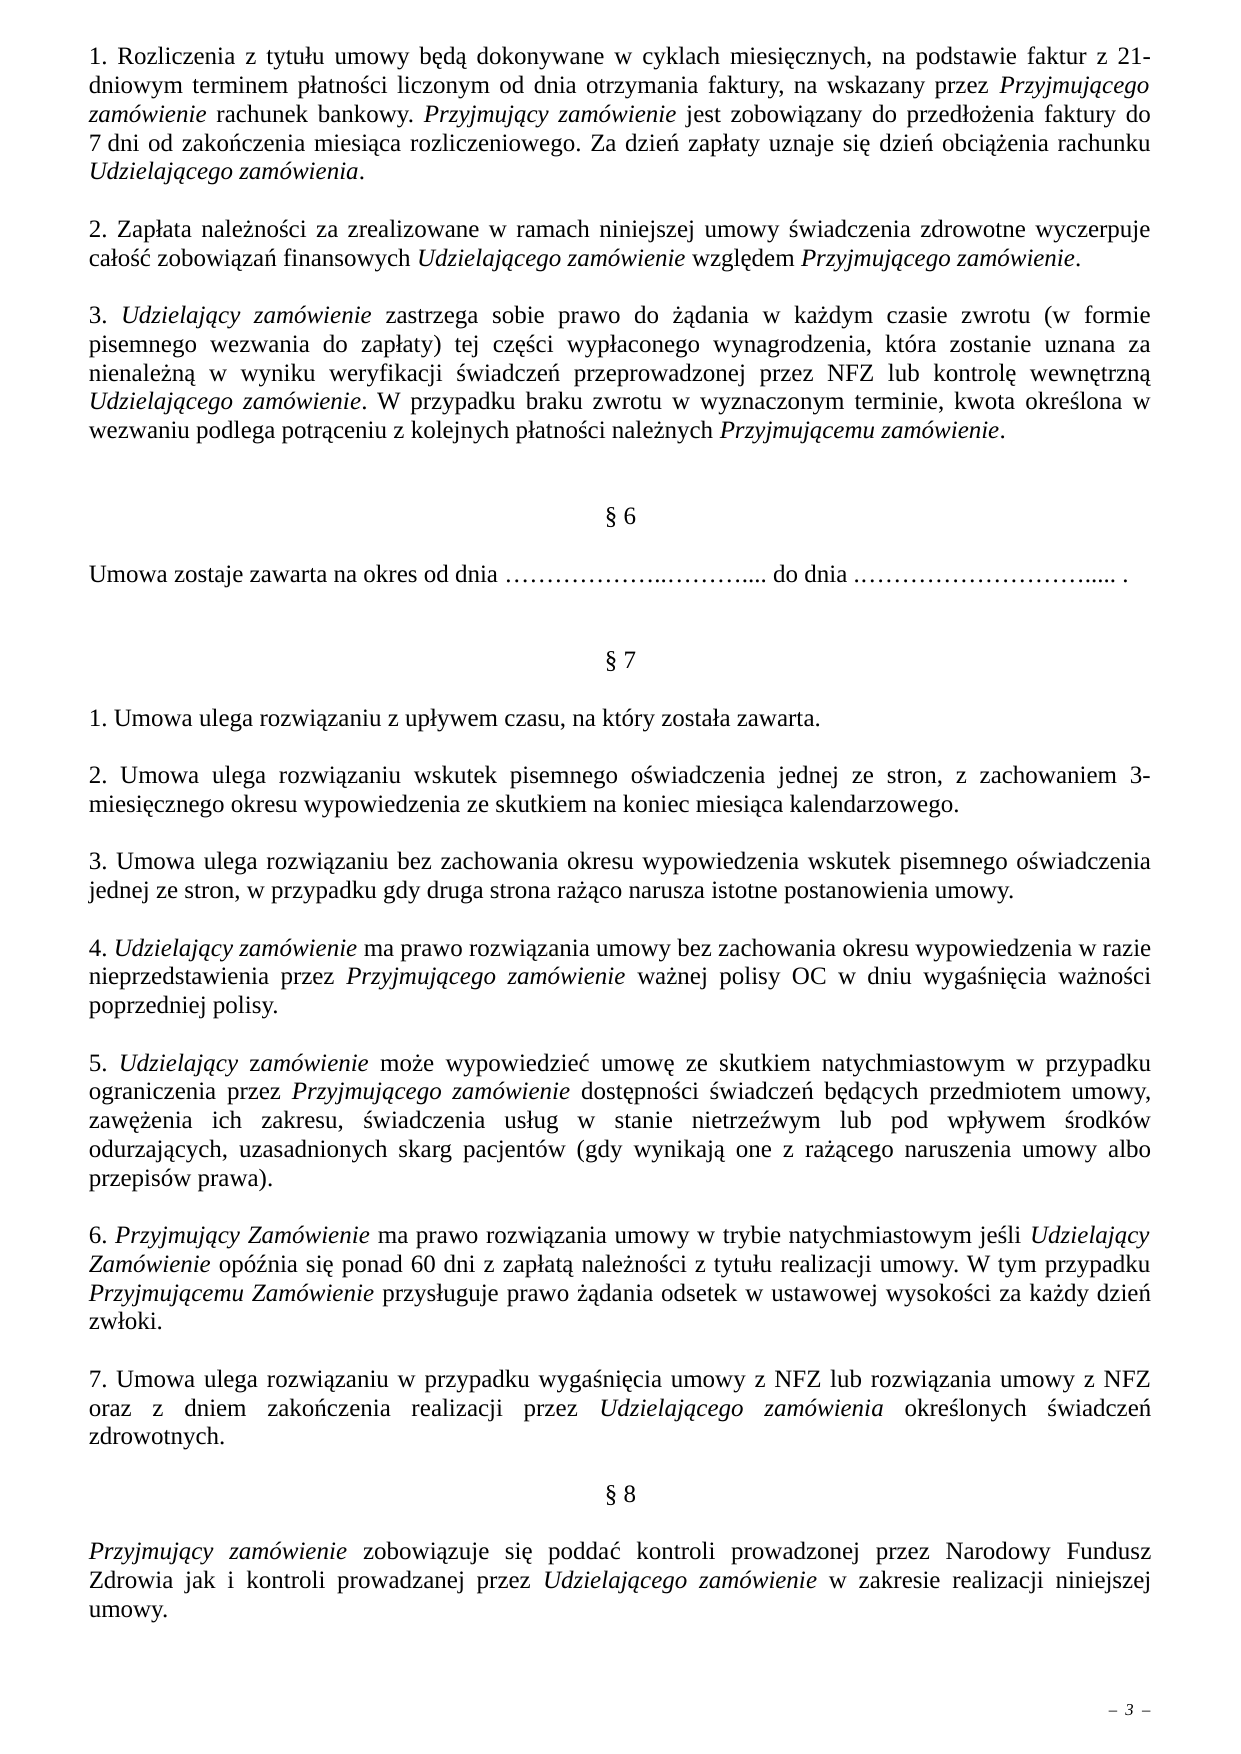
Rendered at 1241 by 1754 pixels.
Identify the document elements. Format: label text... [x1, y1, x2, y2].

text 2. Umowa ulega rozwiązaniu wskutek pisemnego oświadczenia jednej ze stron, z zachowaniem 3-miesięcznego okresu wypowiedzenia ze skutkiem na koniec miesiąca kalendarzowego. [88, 760, 1152, 818]
text 2. Zapłata należności za zrealizowane w ramach niniejszej umowy świadczenia zdrowotne wyczerpuje całość zobowiązań finansowych Udzielającego zamówienie względem Przyjmującego zamówienie. [88, 214, 1152, 271]
text § 6 [88, 501, 1152, 530]
text Umowa zostaje zawarta na okres od dnia ………………..……….... do dnia .………………………..... . [88, 559, 1152, 588]
text § 7 [88, 645, 1152, 674]
text 3. Udzielający zamówienie zastrzega sobie prawo do żądania w każdym czasie zwrotu (w formie pisemnego wezwania do zapłaty) tej części wypłaconego wynagrodzenia, która zostanie uznana za nienależną w wyniku weryfikacji świadczeń przeprowadzonej przez NFZ lub kontrolę wewnętrzną Udzielającego zamówienie. W przypadku braku zwrotu w wyznaczonym terminie, kwota określona w wezwaniu podlega potrąceniu z kolejnych płatności należnych Przyjmującemu zamówienie. [88, 300, 1152, 444]
text 3. Umowa ulega rozwiązaniu bez zachowania okresu wypowiedzenia wskutek pisemnego oświadczenia jednej ze stron, w przypadku gdy druga strona rażąco narusza istotne postanowienia umowy. [88, 846, 1152, 904]
text 7. Umowa ulega rozwiązaniu w przypadku wygaśnięcia umowy z NFZ lub rozwiązania umowy z NFZ oraz z dniem zakończenia realizacji przez Udzielającego zamówienia określonych świadczeń zdrowotnych. [88, 1364, 1152, 1450]
text 5. Udzielający zamówienie może wypowiedzieć umowę ze skutkiem natychmiastowym w przypadku ograniczenia przez Przyjmującego zamówienie dostępności świadczeń będących przedmiotem umowy, zawężenia ich zakresu, świadczenia usług w stanie nietrzeźwym lub pod wpływem środków odurzających, uzasadnionych skarg pacjentów (gdy wynikają one z rażącego naruszenia umowy albo przepisów prawa). [88, 1048, 1152, 1191]
text § 8 [88, 1479, 1152, 1508]
text 4. Udzielający zamówienie ma prawo rozwiązania umowy bez zachowania okresu wypowiedzenia w razie nieprzedstawienia przez Przyjmującego zamówienie ważnej polisy OC w dniu wygaśnięcia ważności poprzedniej polisy. [88, 933, 1152, 1019]
text Przyjmujący zamówienie zobowiązuje się poddać kontroli prowadzonej przez Narodowy Fundusz Zdrowia jak i kontroli prowadzanej przez Udzielającego zamówienie w zakresie realizacji niniejszej umowy. [88, 1536, 1152, 1623]
text 6. Przyjmujący Zamówienie ma prawo rozwiązania umowy w trybie natychmiastowym jeśli Udzielający Zamówienie opóźnia się ponad 60 dni z zapłatą należności z tytułu realizacji umowy. W tym przypadku Przyjmującemu Zamówienie przysługuje prawo żądania odsetek w ustawowej wysokości za każdy dzień zwłoki. [88, 1220, 1152, 1335]
text 1. Rozliczenia z tytułu umowy będą dokonywane w cyklach miesięcznych, na podstawie faktur z 21-dniowym terminem płatności liczonym od dnia otrzymania faktury, na wskazany przez Przyjmującego zamówienie rachunek bankowy. Przyjmujący zamówienie jest zobowiązany do przedłożenia faktury do 7 dni od zakończenia miesiąca rozliczeniowego. Za dzień zapłaty uznaje się dzień obciążenia rachunku Udzielającego zamówienia. [88, 41, 1152, 185]
text 1. Umowa ulega rozwiązaniu z upływem czasu, na który została zawarta. [88, 703, 1152, 731]
